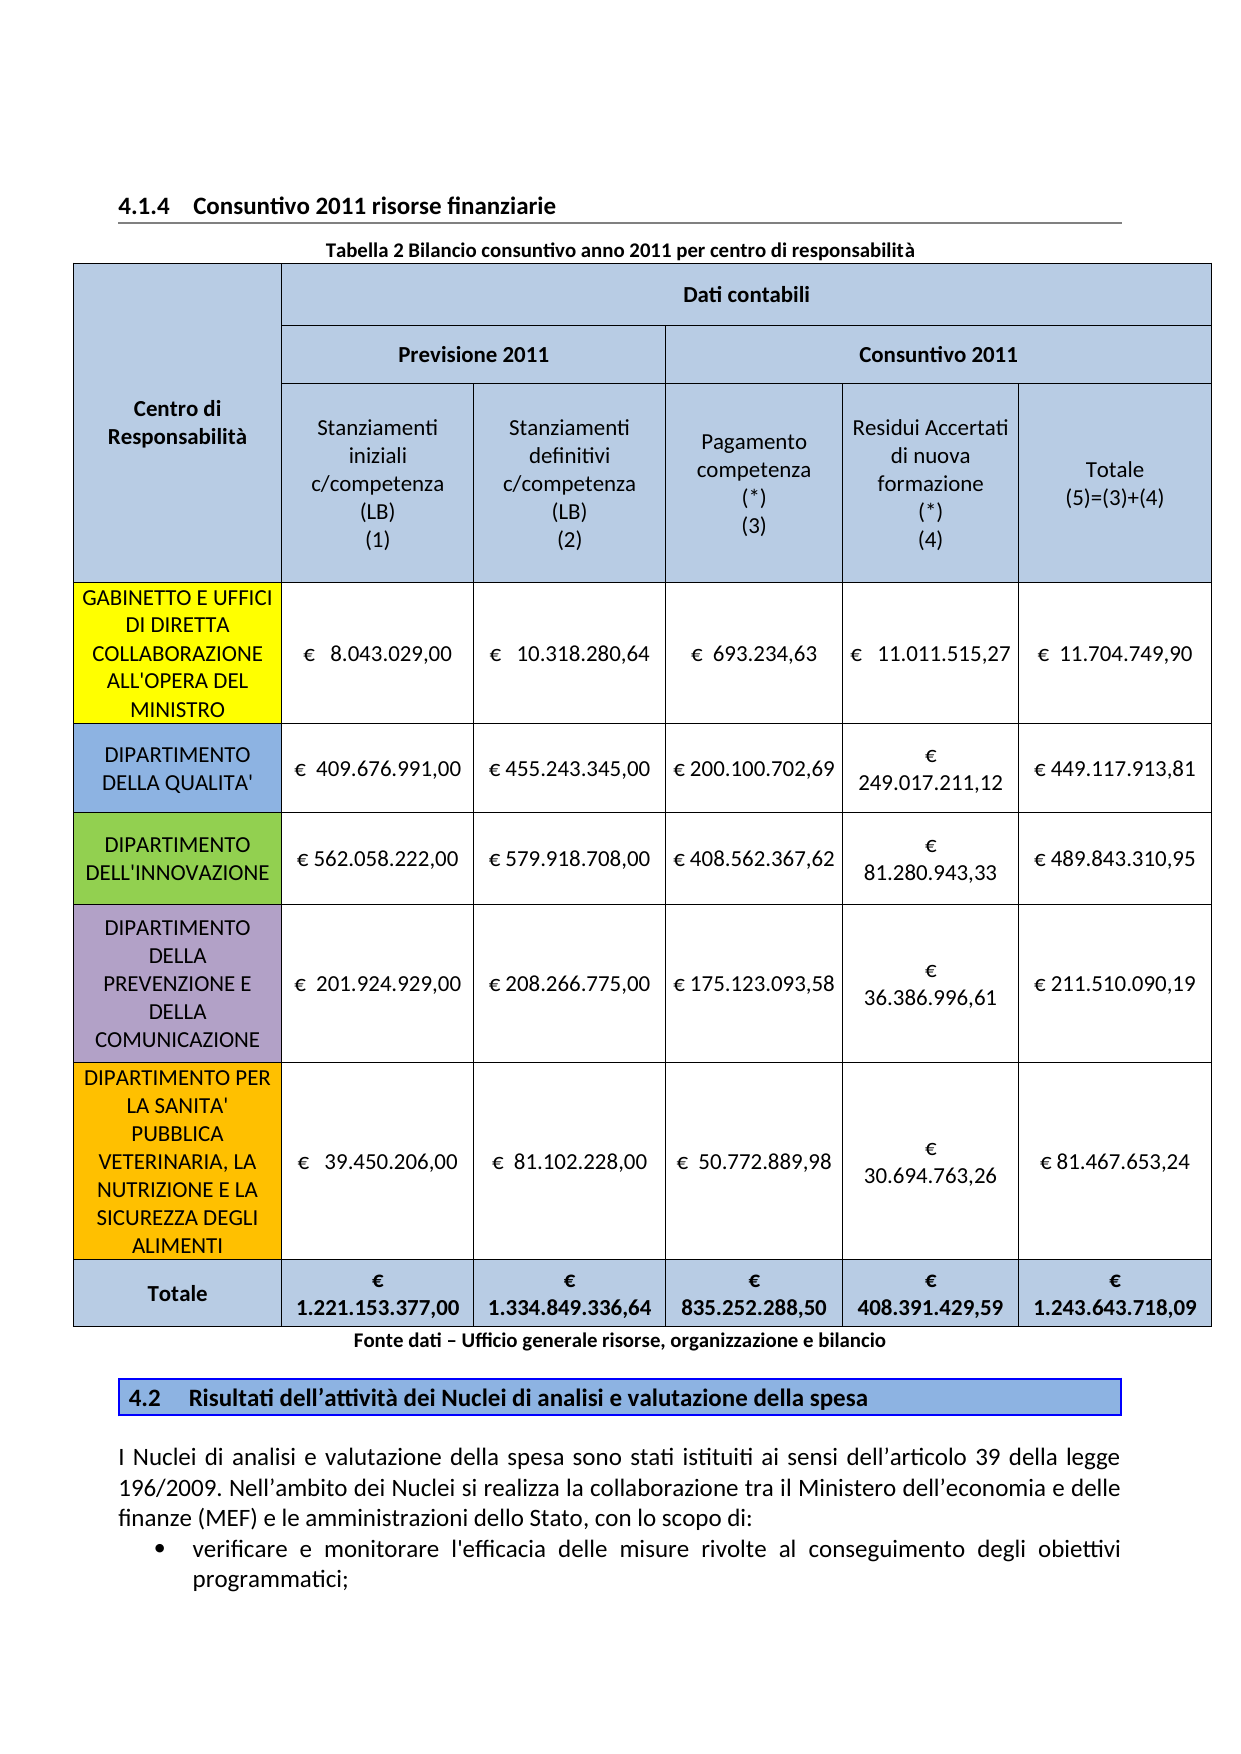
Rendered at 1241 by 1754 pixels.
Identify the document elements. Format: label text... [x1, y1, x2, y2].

table_cell DIPARTIMENTO DELLA QUALITA' [74, 724, 281, 812]
table_cell € 10.318.280,64 [474, 583, 665, 723]
table_cell € 30.694.763,26 [843, 1063, 1018, 1259]
text Tabella 2 Bilancio consuntivo anno 2011 per centro di responsabilità [118, 237, 1122, 262]
table_cell € 208.266.775,00 [474, 905, 665, 1062]
table_cell Totale [74, 1260, 281, 1326]
table_cell € 409.676.991,00 [282, 724, 473, 812]
text I Nuclei di analisi e valutazione della spesa sono stati istituiti ai sensi dell’articolo 39 della legge 196/2009. Nell’ambito dei Nuclei si realizza la collaborazione tra il Ministero dell’economia e delle finanze (MEF) e le amministrazioni dello Stato, con lo scopo di: [118, 1441, 1122, 1533]
table_cell € 562.058.222,00 [282, 813, 473, 904]
table_cell DIPARTIMENTO PER LA SANITA' PUBBLICA VETERINARIA, LA NUTRIZIONE E LA SICUREZZA DEGLI ALIMENTI [74, 1063, 281, 1259]
table_cell DIPARTIMENTO DELL'INNOVAZIONE [74, 813, 281, 904]
table_cell Pagamento competenza (*) (3) [666, 384, 842, 582]
table_cell € 50.772.889,98 [666, 1063, 842, 1259]
table_cell € 201.924.929,00 [282, 905, 473, 1062]
subtitle Risultati dell’attività dei Nuclei di analisi e valutazione della spesa [120, 1380, 1120, 1414]
table_cell € 455.243.345,00 [474, 724, 665, 812]
table_cell € 408.391.429,59 [843, 1260, 1018, 1326]
table_cell € 36.386.996,61 [843, 905, 1018, 1062]
table_cell € 1.334.849.336,64 [474, 1260, 665, 1326]
table_cell € 1.221.153.377,00 [282, 1260, 473, 1326]
table_cell Stanziamenti definitivi c/competenza (LB) (2) [474, 384, 665, 582]
table_cell € 579.918.708,00 [474, 813, 665, 904]
table_cell € 81.280.943,33 [843, 813, 1018, 904]
table_header Dati contabili [282, 264, 1211, 325]
table_cell € 693.234,63 [666, 583, 842, 723]
table_cell € 249.017.211,12 [843, 724, 1018, 812]
table_cell DIPARTIMENTO DELLA PREVENZIONE E DELLA COMUNICAZIONE [74, 905, 281, 1062]
table_cell € 489.843.310,95 [1019, 813, 1211, 904]
table_cell € 1.243.643.718,09 [1019, 1260, 1211, 1326]
table_cell GABINETTO E UFFICI DI DIRETTA COLLABORAZIONE ALL'OPERA DEL MINISTRO [74, 583, 281, 723]
table_cell Previsione 2011 [282, 326, 665, 383]
table_cell € 408.562.367,62 [666, 813, 842, 904]
table_cell Consuntivo 2011 [666, 326, 1211, 383]
table_cell € 81.102.228,00 [474, 1063, 665, 1259]
table_cell € 39.450.206,00 [282, 1063, 473, 1259]
table_cell € 81.467.653,24 [1019, 1063, 1211, 1259]
table_header Centro di Responsabilità [74, 264, 281, 582]
table_cell Stanziamenti iniziali c/competenza (LB) (1) [282, 384, 473, 582]
subtitle Consuntivo 2011 risorse finanziarie [118, 190, 1122, 222]
table_cell Totale (5)=(3)+(4) [1019, 384, 1211, 582]
list verificare e monitorare l'efficacia delle misure rivolte al conseguimento degli obiettivi programmatici; [155, 1533, 1122, 1594]
table_cell € 175.123.093,58 [666, 905, 842, 1062]
table_cell Residui Accertati di nuova formazione (*) (4) [843, 384, 1018, 582]
table_cell € 211.510.090,19 [1019, 905, 1211, 1062]
table_cell € 11.011.515,27 [843, 583, 1018, 723]
text Fonte dati – Ufficio generale risorse, organizzazione e bilancio [118, 1327, 1122, 1353]
table_cell € 8.043.029,00 [282, 583, 473, 723]
table_cell € 200.100.702,69 [666, 724, 842, 812]
table_cell € 11.704.749,90 [1019, 583, 1211, 723]
table_cell € 449.117.913,81 [1019, 724, 1211, 812]
table_cell € 835.252.288,50 [666, 1260, 842, 1326]
